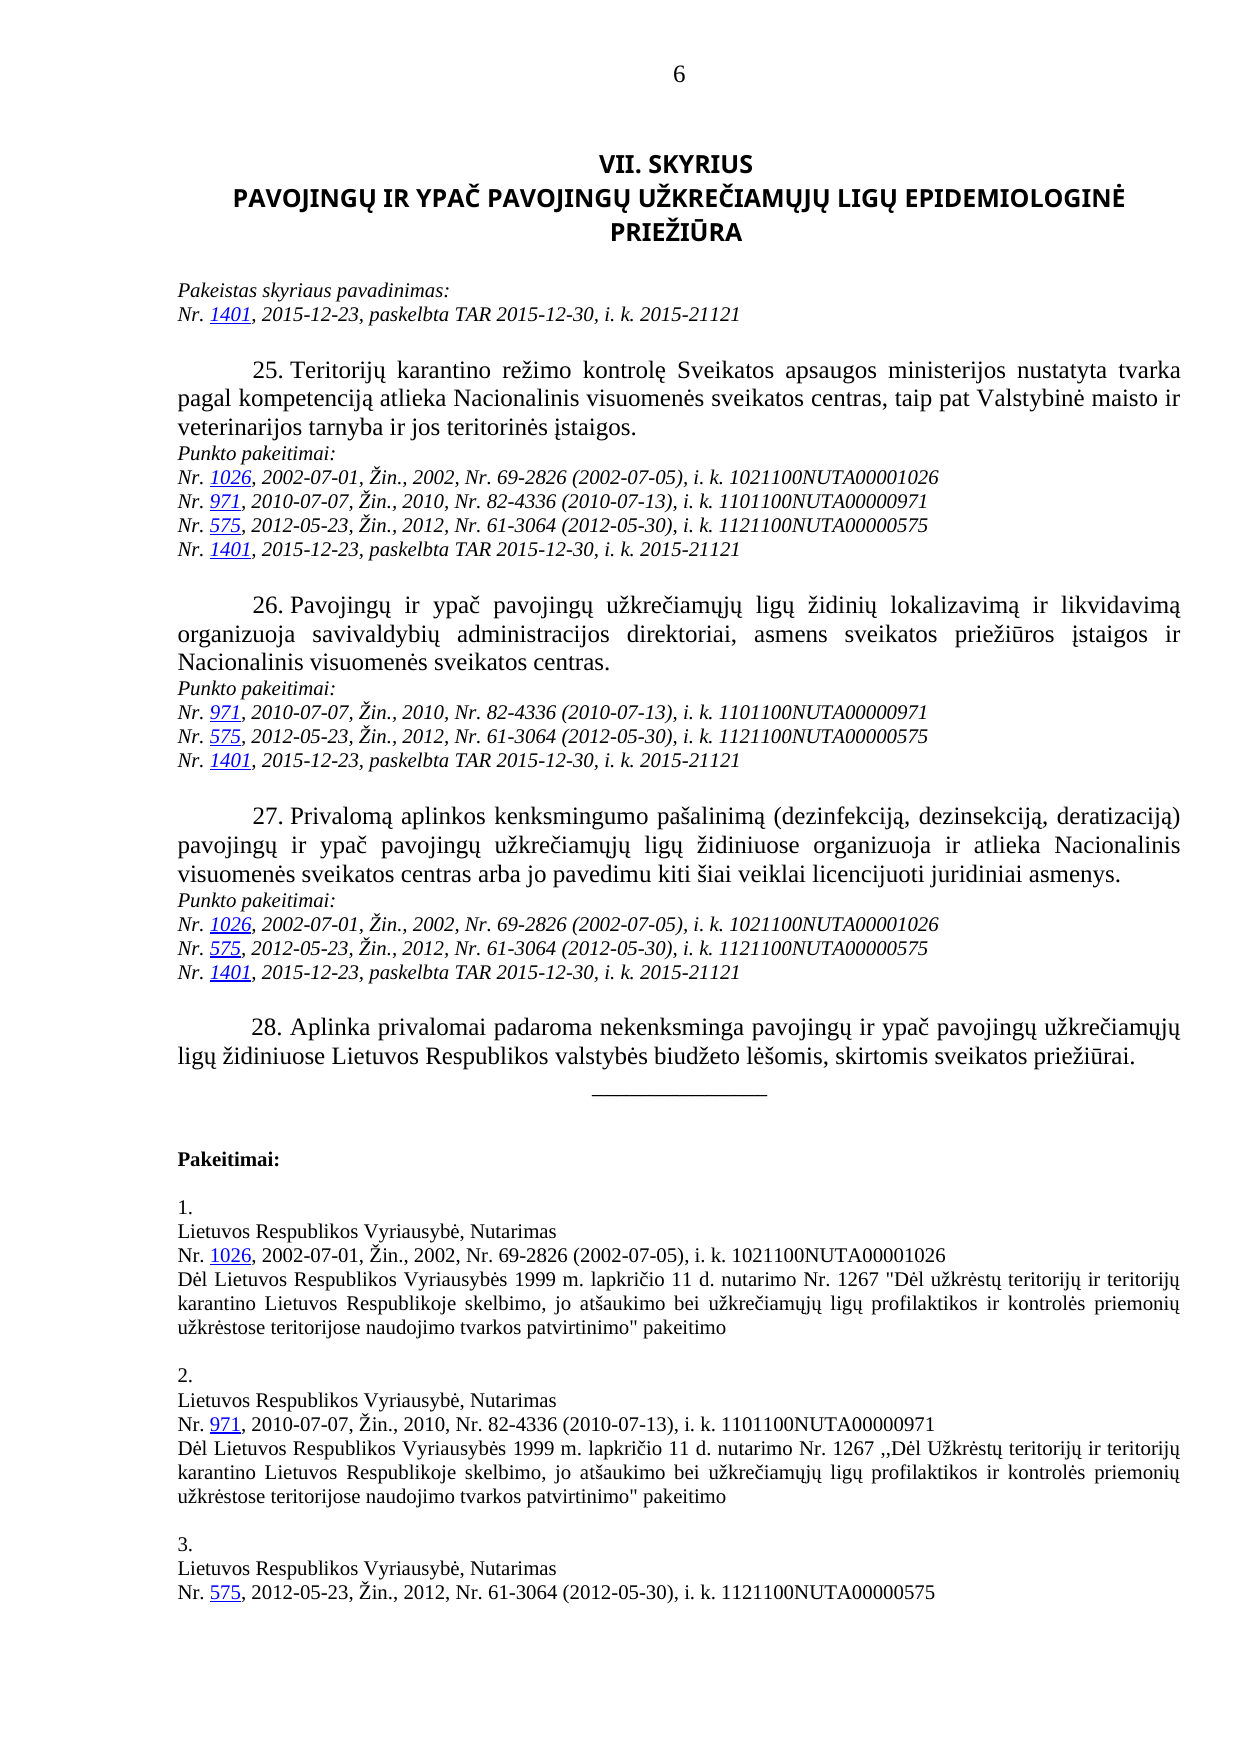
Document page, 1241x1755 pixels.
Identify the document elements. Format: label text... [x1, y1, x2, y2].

text Nr. 971, 2010-07-07, Žin., 2010, Nr. 82-4336 (2010-07-13), i. k. 1101100NUTA00000971 [177, 489, 1181, 513]
text Nr. 575, 2012-05-23, Žin., 2012, Nr. 61-3064 (2012-05-30), i. k. 1121100NUTA00000575 [177, 513, 1181, 537]
text Punkto pakeitimai: [177, 441, 1181, 465]
text Nr. 1026, 2002-07-01, Žin., 2002, Nr. 69-2826 (2002-07-05), i. k. 1021100NUTA00001026 [177, 1243, 1181, 1267]
text 1. [177, 1195, 1181, 1219]
text Nr. 1401, 2015-12-23, paskelbta TAR 2015-12-30, i. k. 2015-21121 [177, 302, 1181, 326]
text Nr. 971, 2010-07-07, Žin., 2010, Nr. 82-4336 (2010-07-13), i. k. 1101100NUTA00000971 [177, 700, 1181, 724]
text Pakeitimai: [177, 1147, 1181, 1171]
text 2. [177, 1363, 1181, 1387]
text Lietuvos Respublikos Vyriausybė, Nutarimas [177, 1556, 1181, 1580]
text Lietuvos Respublikos Vyriausybė, Nutarimas [177, 1387, 1181, 1412]
text Nr. 1026, 2002-07-01, Žin., 2002, Nr. 69-2826 (2002-07-05), i. k. 1021100NUTA00001026 [177, 465, 1181, 489]
text VII. SKYRIUS PAVOJINGŲ IR YPAČ PAVOJINGŲ UŽKREČIAMŲJŲ LIGŲ EPIDEMIOLOGINĖ PRIEŽIŪRA [177, 147, 1181, 249]
text Pakeistas skyriaus pavadinimas: [177, 278, 1181, 302]
text 28. Aplinka privalomai padaroma nekenksminga pavojingų ir ypač pavojingų užkrečiamųjų ligų židiniuose Lietuvos Respublikos valstybės biudžeto lėšomis, skirtomis sveikatos priežiūrai. [177, 1012, 1181, 1070]
text Dėl Lietuvos Respublikos Vyriausybės 1999 m. lapkričio 11 d. nutarimo Nr. 1267 ,,Dėl Užkrėstų teritorijų ir teritorijų karantino Lietuvos Respublikoje skelbimo, jo atšaukimo bei užkrečiamųjų ligų profilaktikos ir kontrolės priemonių užkrėstose teritorijose naudojimo tvarkos patvirtinimo" pakeitimo [177, 1436, 1181, 1508]
text 26. Pavojingų ir ypač pavojingų užkrečiamųjų ligų židinių lokalizavimą ir likvidavimą organizuoja savivaldybių administracijos direktoriai, asmens sveikatos priežiūros įstaigos ir Nacionalinis visuomenės sveikatos centras. [177, 590, 1181, 676]
text Dėl Lietuvos Respublikos Vyriausybės 1999 m. lapkričio 11 d. nutarimo Nr. 1267 "Dėl užkrėstų teritorijų ir teritorijų karantino Lietuvos Respublikoje skelbimo, jo atšaukimo bei užkrečiamųjų ligų profilaktikos ir kontrolės priemonių užkrėstose teritorijose naudojimo tvarkos patvirtinimo" pakeitimo [177, 1267, 1181, 1339]
text Lietuvos Respublikos Vyriausybė, Nutarimas [177, 1219, 1181, 1243]
text Nr. 575, 2012-05-23, Žin., 2012, Nr. 61-3064 (2012-05-30), i. k. 1121100NUTA00000575 [177, 1580, 1181, 1604]
text 25. Teritorijų karantino režimo kontrolę Sveikatos apsaugos ministerijos nustatyta tvarka pagal kompetenciją atlieka Nacionalinis visuomenės sveikatos centras, taip pat Valstybinė maisto ir veterinarijos tarnyba ir jos teritorinės įstaigos. [177, 355, 1181, 441]
text 3. [177, 1532, 1181, 1556]
text Nr. 1026, 2002-07-01, Žin., 2002, Nr. 69-2826 (2002-07-05), i. k. 1021100NUTA00001026 [177, 912, 1181, 936]
text Nr. 575, 2012-05-23, Žin., 2012, Nr. 61-3064 (2012-05-30), i. k. 1121100NUTA00000575 [177, 724, 1181, 748]
text Nr. 971, 2010-07-07, Žin., 2010, Nr. 82-4336 (2010-07-13), i. k. 1101100NUTA00000971 [177, 1412, 1181, 1436]
text 27. Privalomą aplinkos kenksmingumo pašalinimą (dezinfekciją, dezinsekciją, deratizaciją) pavojingų ir ypač pavojingų užkrečiamųjų ligų židiniuose organizuoja ir atlieka Nacionalinis visuomenės sveikatos centras arba jo pavedimu kiti šiai veiklai licencijuoti juridiniai asmenys. [177, 801, 1181, 887]
text Nr. 1401, 2015-12-23, paskelbta TAR 2015-12-30, i. k. 2015-21121 [177, 960, 1181, 984]
text Punkto pakeitimai: [177, 887, 1181, 912]
text ______________ [177, 1070, 1181, 1099]
text Nr. 1401, 2015-12-23, paskelbta TAR 2015-12-30, i. k. 2015-21121 [177, 748, 1181, 772]
text Punkto pakeitimai: [177, 676, 1181, 700]
text Nr. 575, 2012-05-23, Žin., 2012, Nr. 61-3064 (2012-05-30), i. k. 1121100NUTA00000575 [177, 936, 1181, 960]
text Nr. 1401, 2015-12-23, paskelbta TAR 2015-12-30, i. k. 2015-21121 [177, 537, 1181, 561]
